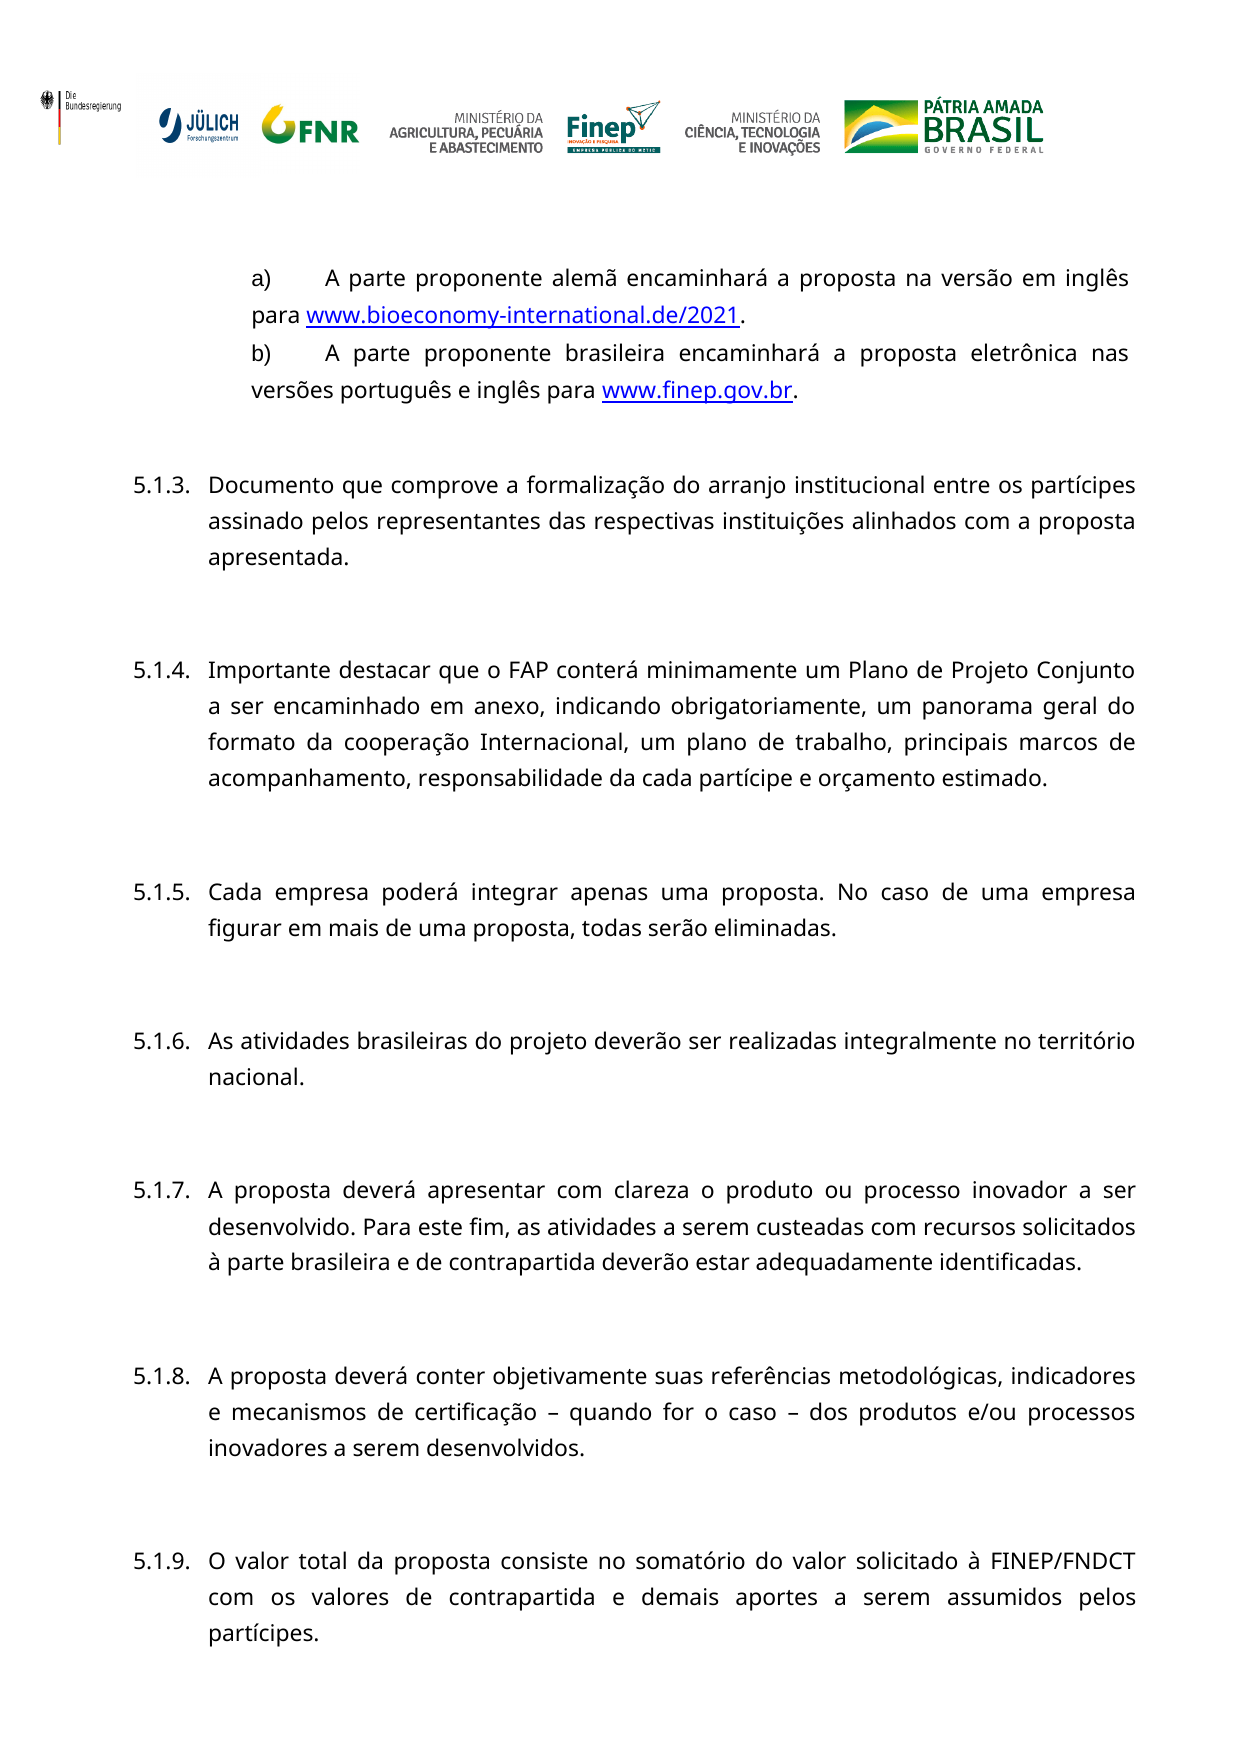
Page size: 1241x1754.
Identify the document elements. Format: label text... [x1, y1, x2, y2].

list A proposta deverá conter objetivamente suas referências metodológicas, indicadores e mecanismos de certificação – quando for o caso – dos produtos e/ou processos inovadores a serem desenvolvidos. [133, 1360, 1137, 1463]
list Cada empresa poderá integrar apenas uma proposta. No caso de uma empresa figurar em mais de uma proposta, todas serão eliminadas. [133, 876, 1137, 943]
list A parte proponente brasileira encaminhará a proposta eletrônica nas versões português e inglês para www.finep.gov.br. [251, 337, 1130, 406]
list As atividades brasileiras do projeto deverão ser realizadas integralmente no território nacional. [133, 1025, 1137, 1092]
list O valor total da proposta consiste no somatório do valor solicitado à FINEP/FNDCT com os valores de contrapartida e demais aportes a serem assumidos pelos partícipes. [133, 1545, 1137, 1648]
list A proposta deverá apresentar com clareza o produto ou processo inovador a ser desenvolvido. Para este fim, as atividades a serem custeadas com recursos solicitados à parte brasileira e de contrapartida deverão estar adequadamente identificadas. [133, 1174, 1137, 1278]
list A parte proponente alemã encaminhará a proposta na versão em inglês para www.bioeconomy-international.de/2021. [251, 262, 1130, 331]
list Importante destacar que o FAP conterá minimamente um Plano de Projeto Conjunto a ser encaminhado em anexo, indicando obrigatoriamente, um panorama geral do formato da cooperação Internacional, um plano de trabalho, principais marcos de acompanhamento, responsabilidade da cada partícipe e orçamento estimado. [133, 654, 1137, 793]
list Documento que comprove a formalização do arranjo institucional entre os partícipes assinado pelos representantes das respectivas instituições alinhados com a proposta apresentada. [133, 469, 1137, 572]
